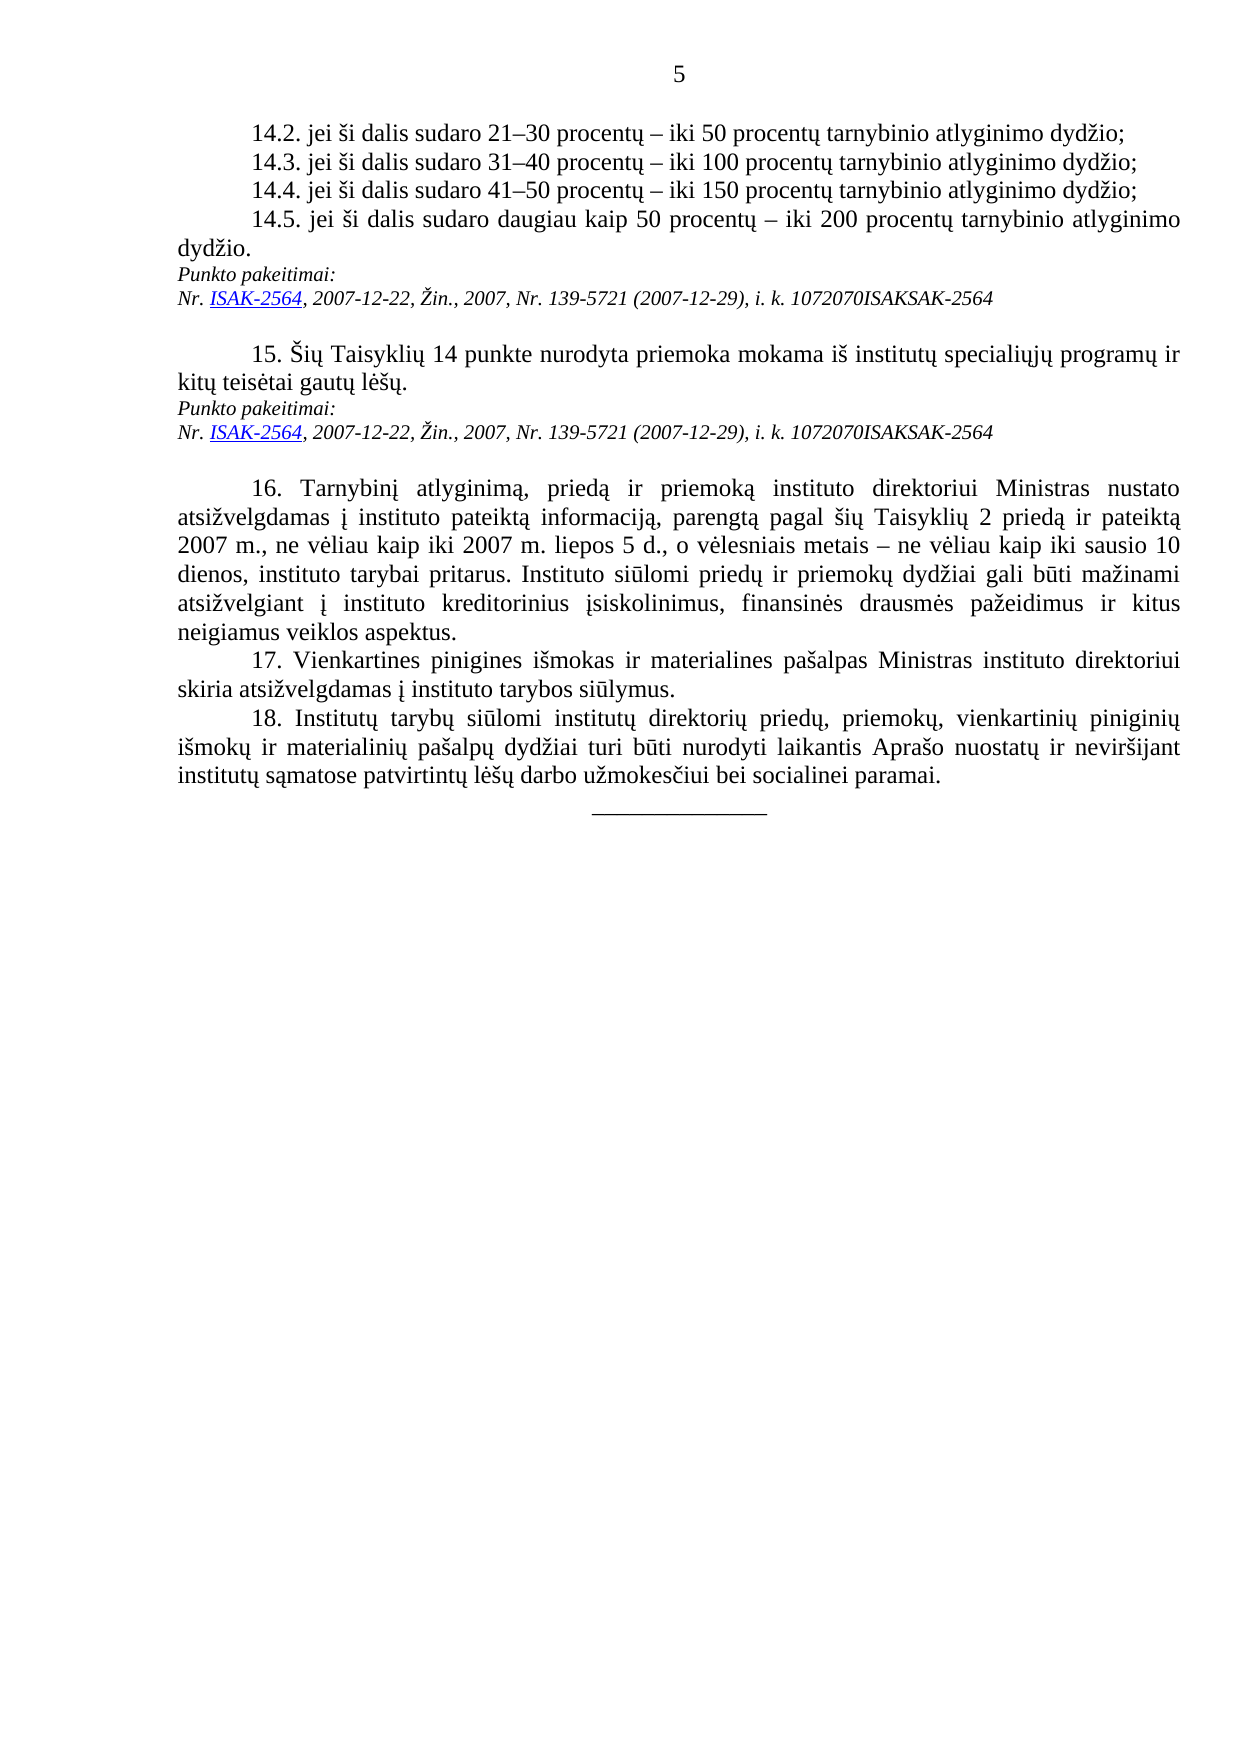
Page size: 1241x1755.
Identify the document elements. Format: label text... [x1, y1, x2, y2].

text Punkto pakeitimai: [177, 396, 1181, 420]
text 17. Vienkartines pinigines išmokas ir materialines pašalpas Ministras instituto direktoriui skiria atsižvelgdamas į instituto tarybos siūlymus. [177, 646, 1181, 703]
text 14.4. jei ši dalis sudaro 41–50 procentų – iki 150 procentų tarnybinio atlyginimo dydžio; [177, 176, 1181, 204]
text 18. Institutų tarybų siūlomi institutų direktorių priedų, priemokų, vienkartinių piniginių išmokų ir materialinių pašalpų dydžiai turi būti nurodyti laikantis Aprašo nuostatų ir neviršijant institutų sąmatose patvirtintų lėšų darbo užmokesčiui bei socialinei paramai. [177, 703, 1181, 789]
text 14.2. jei ši dalis sudaro 21–30 procentų – iki 50 procentų tarnybinio atlyginimo dydžio; [177, 118, 1181, 147]
text 14.5. jei ši dalis sudaro daugiau kaip 50 procentų – iki 200 procentų tarnybinio atlyginimo dydžio. [177, 204, 1181, 262]
text 16. Tarnybinį atlyginimą, priedą ir priemoką instituto direktoriui Ministras nustato atsižvelgdamas į instituto pateiktą informaciją, parengtą pagal šių Taisyklių 2 priedą ir pateiktą 2007 m., ne vėliau kaip iki 2007 m. liepos 5 d., o vėlesniais metais – ne vėliau kaip iki sausio 10 dienos, instituto tarybai pritarus. Instituto siūlomi priedų ir priemokų dydžiai gali būti mažinami atsižvelgiant į instituto kreditorinius įsiskolinimus, finansinės drausmės pažeidimus ir kitus neigiamus veiklos aspektus. [177, 473, 1181, 646]
text 14.3. jei ši dalis sudaro 31–40 procentų – iki 100 procentų tarnybinio atlyginimo dydžio; [177, 147, 1181, 176]
text Punkto pakeitimai: [177, 262, 1181, 286]
text ______________ [177, 789, 1181, 818]
text 15. Šių Taisyklių 14 punkte nurodyta priemoka mokama iš institutų specialiųjų programų ir kitų teisėtai gautų lėšų. [177, 339, 1181, 396]
text Nr. ISAK-2564, 2007-12-22, Žin., 2007, Nr. 139-5721 (2007-12-29), i. k. 1072070ISAKSAK-2564 [177, 420, 1181, 444]
text Nr. ISAK-2564, 2007-12-22, Žin., 2007, Nr. 139-5721 (2007-12-29), i. k. 1072070ISAKSAK-2564 [177, 286, 1181, 310]
